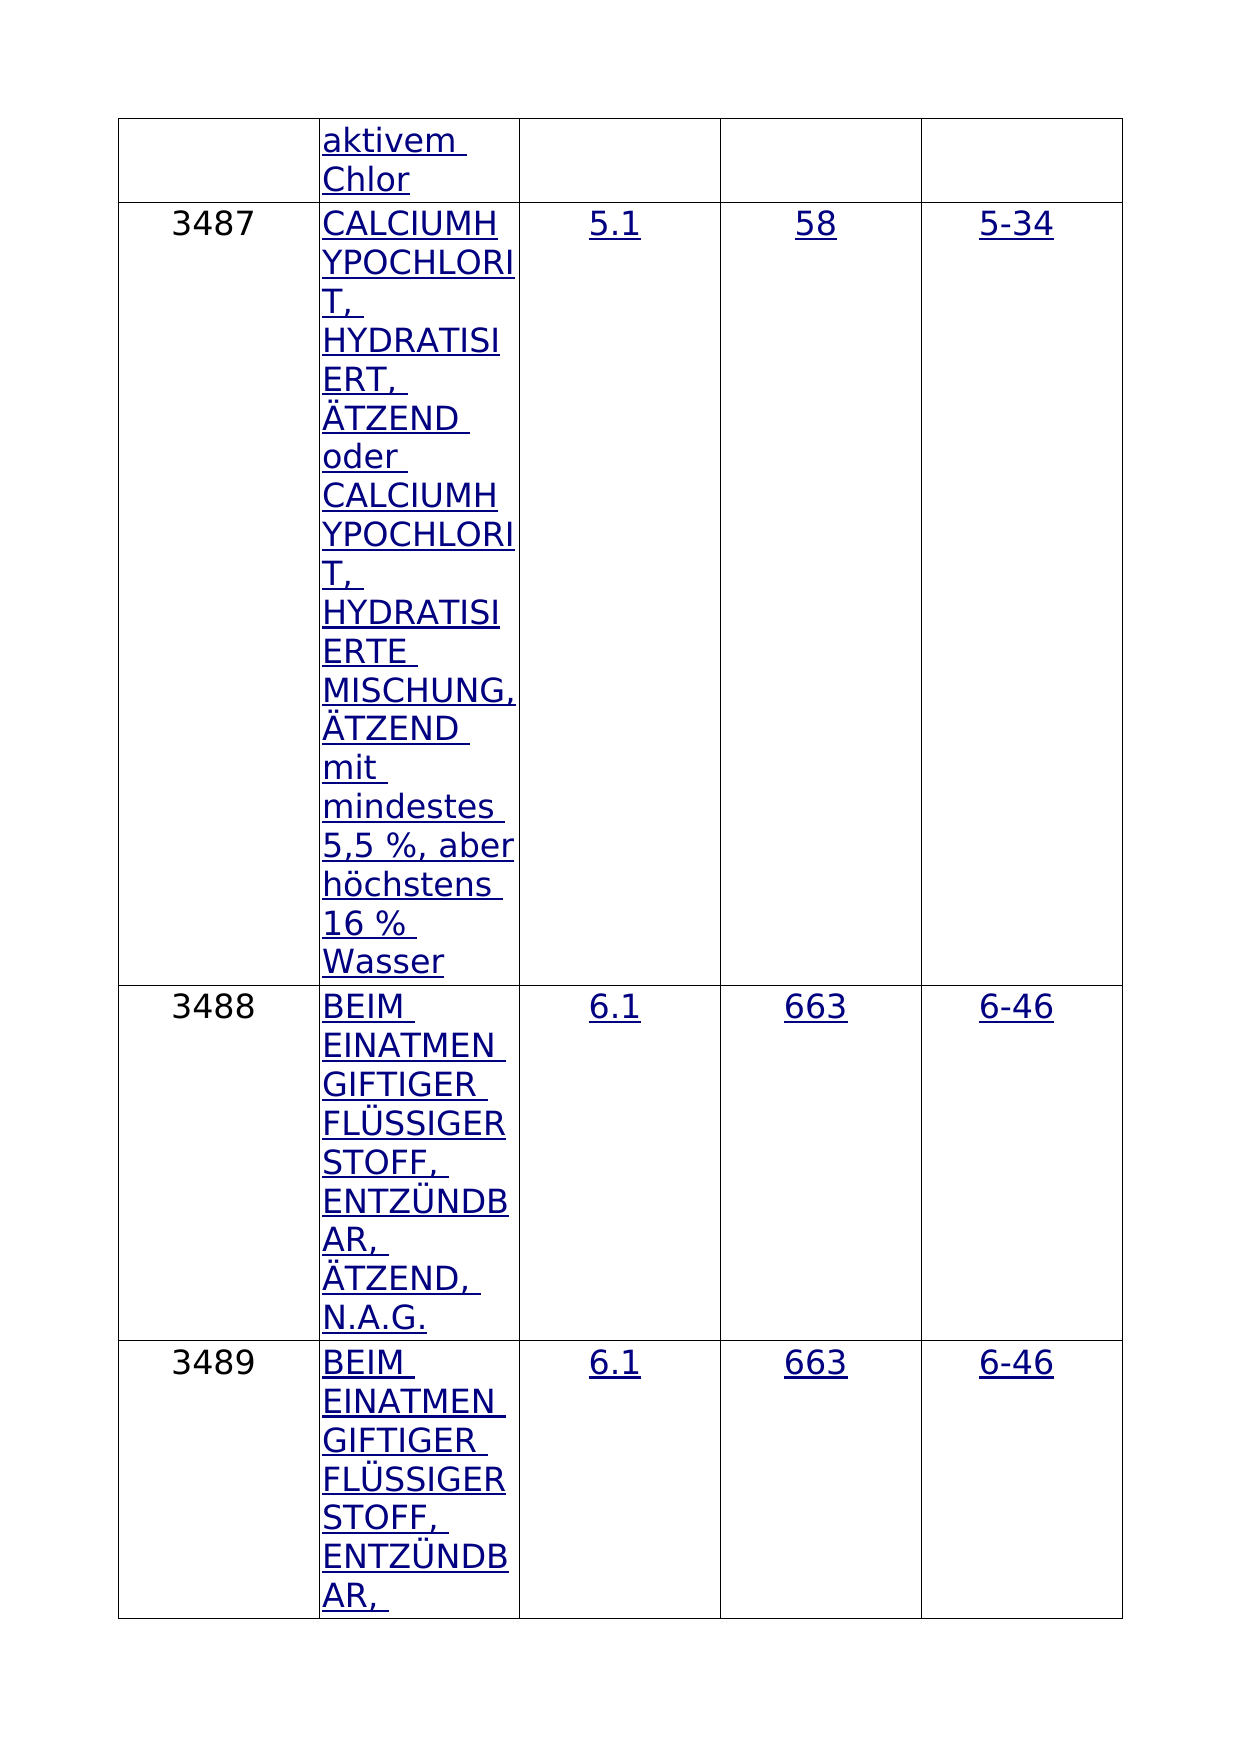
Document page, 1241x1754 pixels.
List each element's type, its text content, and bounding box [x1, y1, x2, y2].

table_cell [520, 119, 720, 202]
table_cell 5-34 [922, 203, 1122, 985]
table_cell [922, 119, 1122, 202]
table_cell aktivem Chlor [320, 119, 519, 202]
table_cell 663 [721, 1341, 921, 1618]
table_cell 3488 [119, 986, 319, 1340]
table_cell [119, 119, 319, 202]
table_cell BEIM EINATMEN GIFTIGER FLÜSSIGER STOFF, ENTZÜNDBAR, ÄTZEND, N.A.G. [320, 986, 519, 1340]
table_cell 58 [721, 203, 921, 985]
table_cell CALCIUMHYPOCHLORIT, HYDRATISIERT, ÄTZEND oder CALCIUMHYPOCHLORIT, HYDRATISIERTE MISCHUNG, ÄTZEND mit mindestes 5,5 %, aber höchstens 16 % Wasser [320, 203, 519, 985]
table_cell 6-46 [922, 986, 1122, 1340]
table_cell 3489 [119, 1341, 319, 1618]
table_cell 5.1 [520, 203, 720, 985]
table_cell 6.1 [520, 986, 720, 1340]
table_cell BEIM EINATMEN GIFTIGER FLÜSSIGER STOFF, ENTZÜNDBAR, [320, 1341, 519, 1618]
table_cell 663 [721, 986, 921, 1340]
table_cell 6-46 [922, 1341, 1122, 1618]
table_cell [721, 119, 921, 202]
table_cell 3487 [119, 203, 319, 985]
table_cell 6.1 [520, 1341, 720, 1618]
